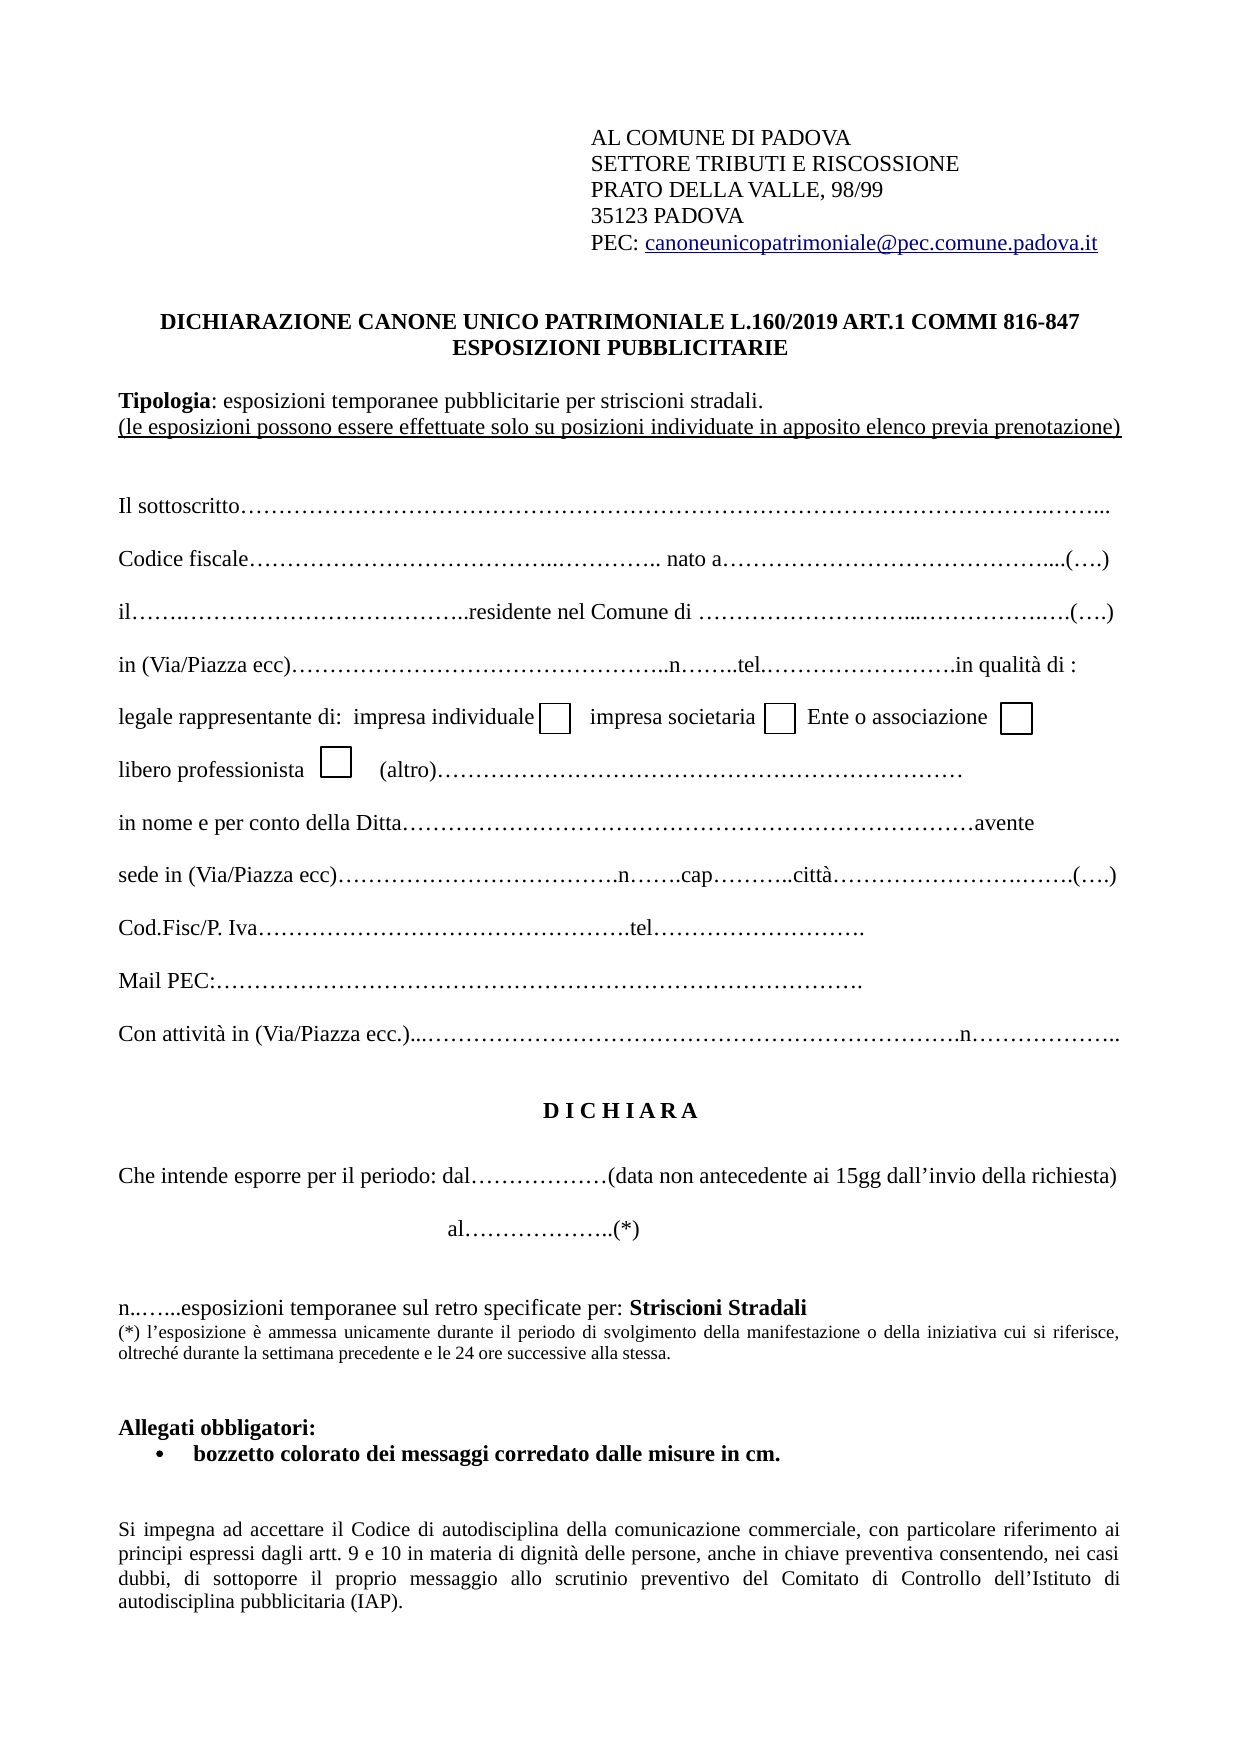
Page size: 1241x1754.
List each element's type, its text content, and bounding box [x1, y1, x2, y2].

text Codice fiscale…………………………………..………….. nato a……………………………………....(….) [118, 545, 1122, 572]
text legale rappresentante di: impresa individuale i impresa societaria Ente o associazione [118, 703, 539, 730]
text ESPOSIZIONI PUBBLICITARIE [118, 334, 1122, 361]
list bozzetto colorato dei messaggi corredato dalle misure in cm. [156, 1441, 1122, 1467]
text 35123 PADOVA [591, 203, 1122, 229]
text (le esposizioni possono essere effettuate solo su posizioni individuate in apposito elenco previa prenotazione) [118, 413, 1122, 436]
text in nome e per conto della Ditta…………………………………………………………………avente [118, 809, 1122, 835]
text legale rappresentante di: impresa individuale i impresa societaria Ente o associazione [571, 703, 764, 730]
text (*) l’esposizione è ammessa unicamente durante il periodo di svolgimento della manifestazione o della iniziativa cui si riferisce, oltreché durante la settimana precedente e le 24 ore successive alla stessa. [118, 1321, 1122, 1364]
text libero professionista (altro)…………………………………………………………… [118, 756, 1122, 782]
text sede in (Via/Piazza ecc)……………………………….n…….cap………..città…………………….…….(….) [118, 861, 1122, 888]
text PEC: canoneunicopatrimoniale@pec.comune.padova.it [591, 229, 1122, 255]
text legale rappresentante di: impresa individuale i impresa societaria Ente o associazione [796, 703, 1000, 730]
text Con attività in (Via/Piazza ecc.)...…………………………………………………………….n……………….. [118, 1019, 1122, 1046]
text Allegati obbligatori: [118, 1414, 1122, 1441]
text DICHIARAZIONE CANONE UNICO PATRIMONIALE L.160/2019 ART.1 COMMI 816-847 [118, 308, 1122, 334]
text in (Via/Piazza ecc)…………………………………………..n……..tel.…………………….in qualità di : [118, 651, 1122, 677]
subtitle D I C H I A R A [118, 1097, 1122, 1124]
text AL COMUNE DI PADOVA [591, 123, 1122, 150]
text SETTORE TRIBUTI E RISCOSSIONE [591, 150, 1122, 176]
text Cod.Fisc/P. Iva………………………………………….tel………………………. [118, 914, 1122, 941]
text Tipologia: esposizioni temporanee pubblicitarie per striscioni stradali. [118, 387, 1122, 413]
text legale rappresentante di: impresa individuale i impresa societaria Ente o associazione [1033, 703, 1122, 730]
text n..…...esposizioni temporanee sul retro specificate per: Striscioni Stradali [118, 1294, 1181, 1321]
text il…….………………………………..residente nel Comune di ………………………...…………….….(….) [118, 598, 1122, 624]
text PRATO DELLA VALLE, 98/99 [591, 176, 1122, 203]
text Il sottoscritto…………………………………………………………………………………………….……... [118, 492, 1122, 519]
text al………………..(*) [118, 1215, 1122, 1242]
text Che intende esporre per il periodo: dal………………(data non antecedente ai 15gg dall’invio della richiesta) [118, 1162, 1122, 1189]
text Si impegna ad accettare il Codice di autodisciplina della comunicazione commerciale, con particolare riferimento ai principi espressi dagli artt. 9 e 10 in materia di dignità delle persone, anche in chiave preventiva consentendo, nei casi dubbi, di sottoporre il proprio messaggio allo scrutinio preventivo del Comitato di Controllo dell’Istituto di autodisciplina pubblicitaria (IAP). [118, 1517, 1122, 1613]
text Mail PEC:…………………………………………………………………………. [118, 967, 1122, 993]
